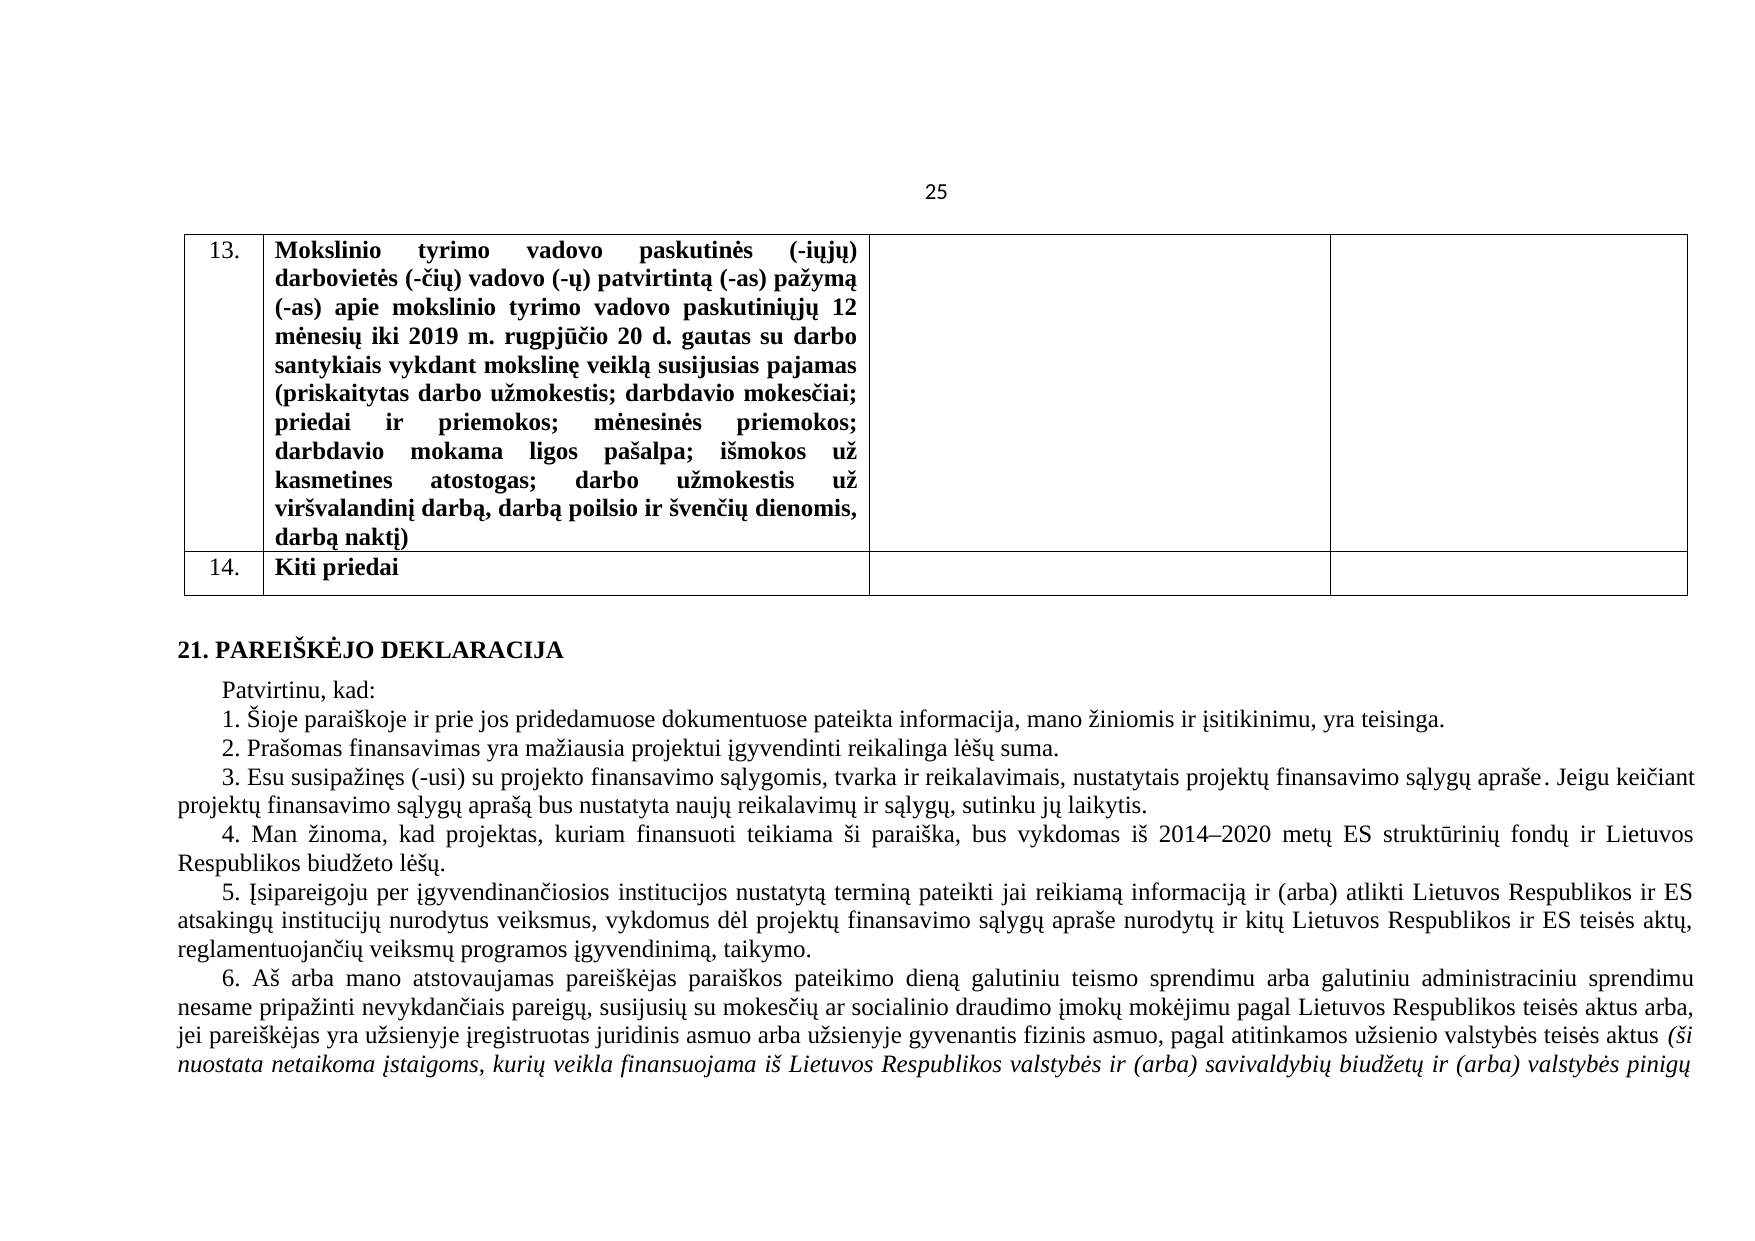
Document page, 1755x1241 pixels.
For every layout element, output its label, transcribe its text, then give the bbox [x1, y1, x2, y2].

table_cell 14. [185, 552, 263, 595]
table_cell Kiti priedai [264, 552, 869, 595]
table_cell [1331, 552, 1687, 595]
text 4. Man žinoma, kad projektas, kuriam finansuoti teikiama ši paraiška, bus vykdomas iš 2014–2020 metų ES struktūrinių fondų ir Lietuvos Respublikos biudžeto lėšų. [177, 819, 1695, 877]
text 2. Prašomas finansavimas yra mažiausia projektui įgyvendinti reikalinga lėšų suma. [177, 733, 1695, 762]
text 5. Įsipareigoju per įgyvendinančiosios institucijos nustatytą terminą pateikti jai reikiamą informaciją ir (arba) atlikti Lietuvos Respublikos ir ES atsakingų institucijų nurodytus veiksmus, vykdomus dėl projektų finansavimo sąlygų apraše nurodytų ir kitų Lietuvos Respublikos ir ES teisės aktų, reglamentuojančių veiksmų programos įgyvendinimą, taikymo. [177, 877, 1695, 963]
text 21. PAREIŠKĖJO DEKLARACIJA [177, 635, 1695, 663]
table_cell [870, 552, 1330, 595]
text Patvirtinu, kad: [177, 676, 1695, 704]
text 1. Šioje paraiškoje ir prie jos pridedamuose dokumentuose pateikta informacija, mano žiniomis ir įsitikinimu, yra teisinga. [177, 704, 1695, 733]
table_cell Mokslinio tyrimo vadovo paskutinės (-iųjų) darbovietės (-čių) vadovo (-ų) patvirtintą (-as) pažymą (-as) apie mokslinio tyrimo vadovo paskutiniųjų 12 mėnesių iki 2019 m. rugpjūčio 20 d. gautas su darbo santykiais vykdant mokslinę veiklą susijusias pajamas (priskaitytas darbo užmokestis; darbdavio mokesčiai; priedai ir priemokos; mėnesinės priemokos; darbdavio mokama ligos pašalpa; išmokos už kasmetines atostogas; darbo užmokestis už viršvalandinį darbą, darbą poilsio ir švenčių dienomis, darbą naktį) [264, 235, 869, 551]
table_cell [1331, 235, 1687, 551]
table_cell 13. [185, 235, 263, 551]
table_cell [870, 235, 1330, 551]
text 6. Aš arba mano atstovaujamas pareiškėjas paraiškos pateikimo dieną galutiniu teismo sprendimu arba galutiniu administraciniu sprendimu nesame pripažinti nevykdančiais pareigų, susijusių su mokesčių ar socialinio draudimo įmokų mokėjimu pagal Lietuvos Respublikos teisės aktus arba, jei pareiškėjas yra užsienyje įregistruotas juridinis asmuo arba užsienyje gyvenantis fizinis asmuo, pagal atitinkamos užsienio valstybės teisės aktus (ši nuostata netaikoma įstaigoms, kurių veikla finansuojama iš Lietuvos Respublikos valstybės ir (arba) savivaldybių biudžetų ir (arba) valstybės pinigų [177, 963, 1695, 1078]
text 3. Esu susipažinęs (-usi) su projekto finansavimo sąlygomis, tvarka ir reikalavimais, nustatytais projektų finansavimo sąlygų apraše. Jeigu keičiant projektų finansavimo sąlygų aprašą bus nustatyta naujų reikalavimų ir sąlygų, sutinku jų laikytis. [177, 762, 1695, 819]
